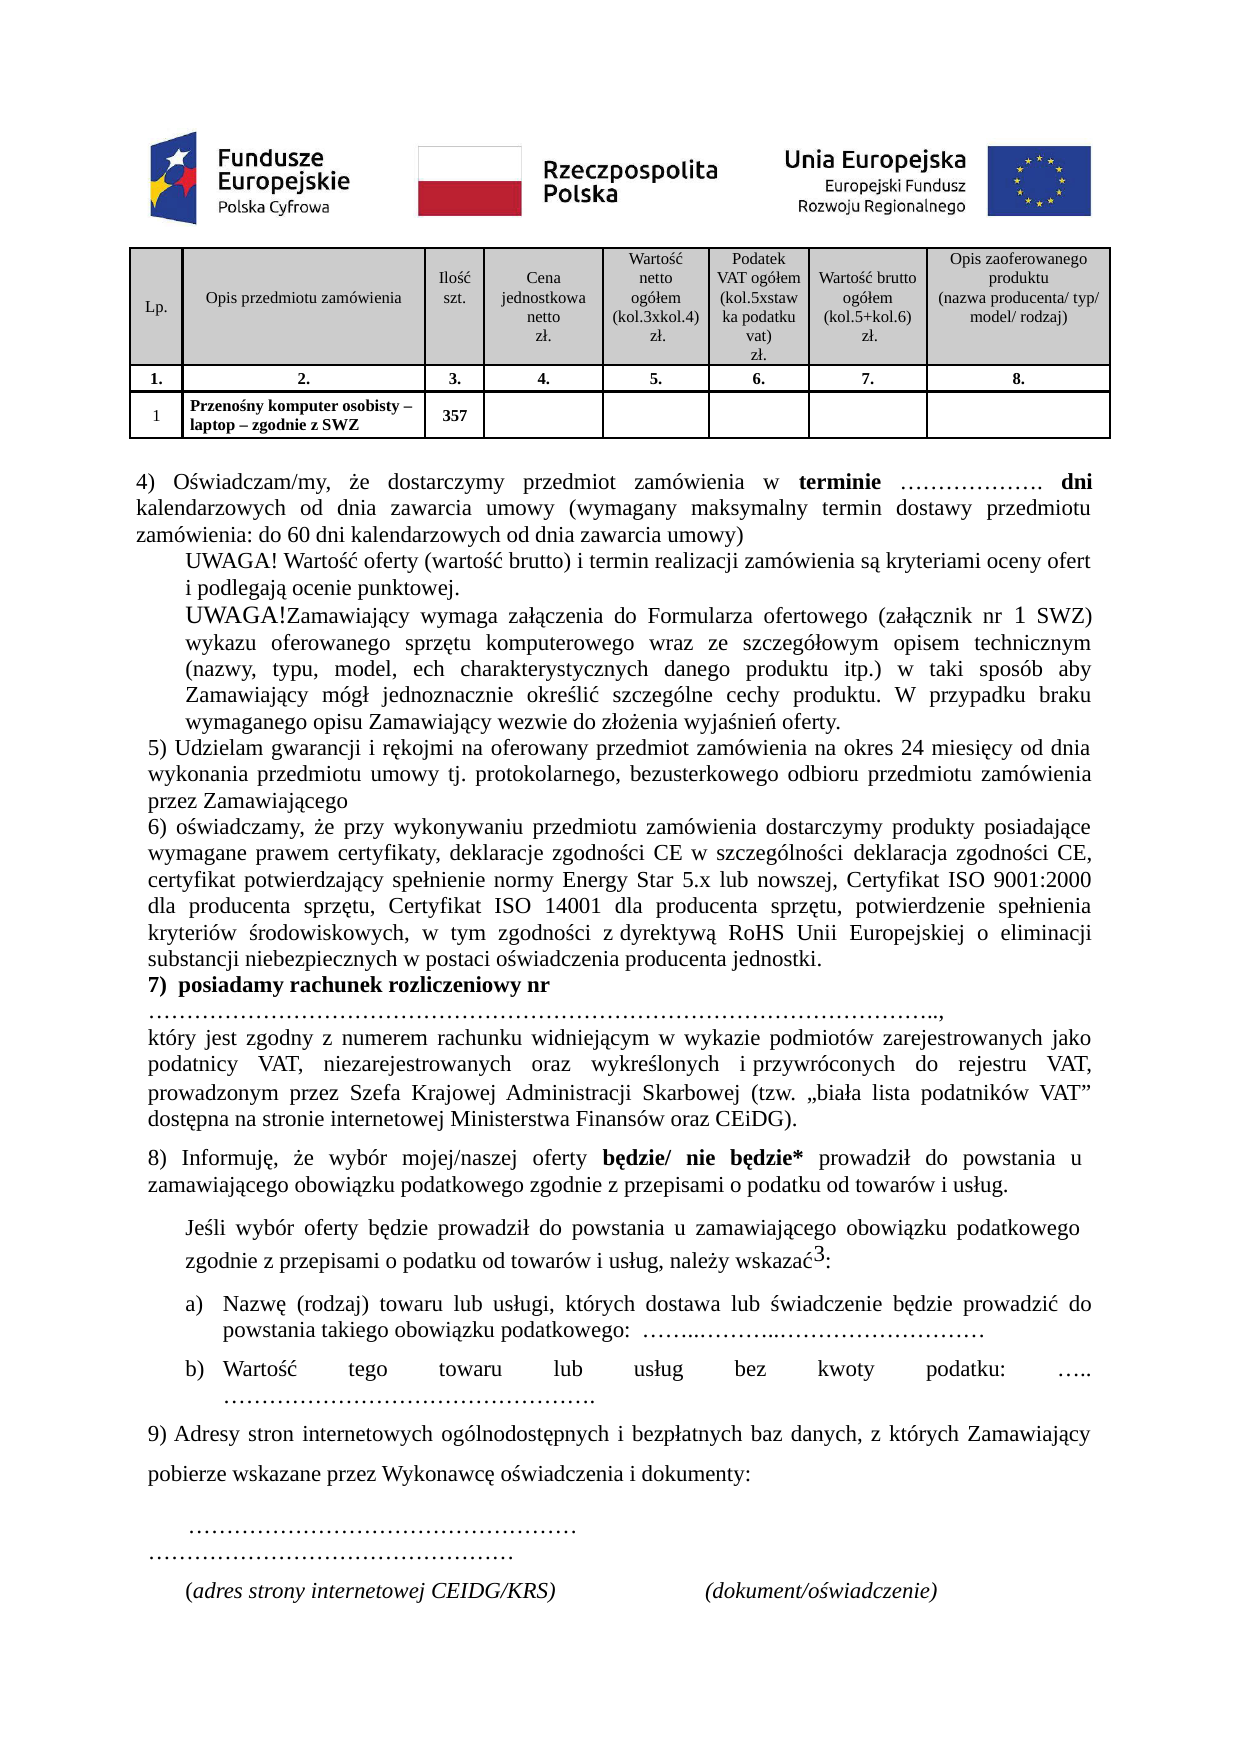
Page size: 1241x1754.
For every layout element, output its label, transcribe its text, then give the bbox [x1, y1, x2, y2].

list 8) Informuję, że wybór mojej/naszej oferty będzie/ nie będzie* prowadził do powstania u zamawiającego obowiązku podatkowego zgodnie z przepisami o podatku od towarów i usług. [148, 1144, 1082, 1197]
table_header Wartość netto ogółem (kol.3xkol.4) zł. [604, 249, 708, 364]
table_cell 357 [426, 393, 483, 437]
table_header Opis przedmiotu zamówienia [184, 249, 424, 364]
table_header Lp. [131, 249, 181, 364]
list UWAGA! Wartość oferty (wartość brutto) i termin realizacji zamówienia są kryteriami oceny ofert i podlegają ocenie punktowej. [148, 547, 1093, 600]
table_cell [928, 393, 1109, 437]
table_header Podatek VAT ogółem (kol.5xstawka podatku vat) zł. [710, 249, 808, 364]
text Jeśli wybór oferty będzie prowadził do powstania u zamawiającego obowiązku podatkowego zgodnie z przepisami o podatku od towarów i usług, należy wskazać3: [185, 1214, 1082, 1273]
table_header Cena jednostkowa netto zł. [485, 249, 602, 364]
table_header Opis zaoferowanego produktu (nazwa producenta/ typ/ model/ rodzaj) [928, 249, 1109, 364]
table_cell [604, 393, 708, 437]
table_cell 1 [131, 393, 181, 437]
text …………………………………………… ………………………………………… [148, 1512, 1082, 1565]
table_cell 8. [928, 366, 1109, 390]
text ………………………………………………………………………………………….., [148, 998, 1093, 1024]
table_header Wartość brutto ogółem (kol.5+kol.6) zł. [810, 249, 926, 364]
list UWAGA!Zamawiający wymaga załączenia do Formularza ofertowego (załącznik nr 1 SWZ) wykazu oferowanego sprzętu komputerowego wraz ze szczegółowym opisem technicznym (nazwy, typu, model, ech charakterystycznych danego produktu itp.) w taki sposób aby Zamawiający mógł jednoznacznie określić szczególne cechy produktu. W przypadku braku wymaganego opisu Zamawiający wezwie do złożenia wyjaśnień oferty. [148, 600, 1093, 734]
table_cell 3. [426, 366, 483, 390]
table_header Ilość szt. [426, 249, 483, 364]
table_cell 7. [810, 366, 926, 390]
table_cell 4. [485, 366, 602, 390]
table_cell [710, 393, 808, 437]
list 5) Udzielam gwarancji i rękojmi na oferowany przedmiot zamówienia na okres 24 miesięcy od dnia wykonania przedmiotu umowy tj. protokolarnego, bezusterkowego odbioru przedmiotu zamówienia przez Zamawiającego [112, 734, 1093, 813]
list 7) posiadamy rachunek rozliczeniowy nr [112, 971, 1093, 998]
text (adres strony internetowej CEIDG/KRS) (dokument/oświadczenie) [185, 1577, 1082, 1603]
table_cell [485, 393, 602, 437]
table_cell [810, 393, 926, 437]
table_cell Przenośny komputer osobisty – laptop – zgodnie z SWZ [184, 393, 424, 437]
table_cell 6. [710, 366, 808, 390]
list 6) oświadczamy, że przy wykonywaniu przedmiotu zamówienia dostarczymy produkty posiadające wymagane prawem certyfikaty, deklaracje zgodności CE w szczególności deklaracja zgodności CE, certyfikat potwierdzający spełnienie normy Energy Star 5.x lub nowszej, Certyfikat ISO 9001:2000 dla producenta sprzętu, Certyfikat ISO 14001 dla producenta sprzętu, potwierdzenie spełnienia kryteriów środowiskowych, w tym zgodności z dyrektywą RoHS Unii Europejskiej o eliminacji substancji niebezpiecznych w postaci oświadczenia producenta jednostki. [112, 813, 1093, 971]
table_cell 1. [131, 366, 181, 390]
list 9) Adresy stron internetowych ogólnodostępnych i bezpłatnych baz danych, z których Zamawiający pobierze wskazane przez Wykonawcę oświadczenia i dokumenty: [112, 1421, 1093, 1486]
list Nazwę (rodzaj) towaru lub usługi, których dostawa lub świadczenie będzie prowadzić do powstania takiego obowiązku podatkowego: ……..………..……………………… [185, 1290, 1093, 1343]
table_cell 5. [604, 366, 708, 390]
list 4) Oświadczam/my, że dostarczymy przedmiot zamówienia w terminie ………………. dni kalendarzowych od dnia zawarcia umowy (wymagany maksymalny termin dostawy przedmiotu zamówienia: do 60 dni kalendarzowych od dnia zawarcia umowy) [100, 468, 1093, 547]
table_cell 2. [184, 366, 424, 390]
text który jest zgodny z numerem rachunku widniejącym w wykazie podmiotów zarejestrowanych jako podatnicy VAT, niezarejestrowanych oraz wykreślonych i przywróconych do rejestru VAT, prowadzonym przez Szefa Krajowej Administracji Skarbowej (tzw. „biała lista podatników VAT” dostępna na stronie internetowej Ministerstwa Finansów oraz CEiDG). [148, 1024, 1093, 1132]
list Wartość tego towaru lub usług bez kwoty podatku: …..…………………………………………. [185, 1355, 1093, 1408]
